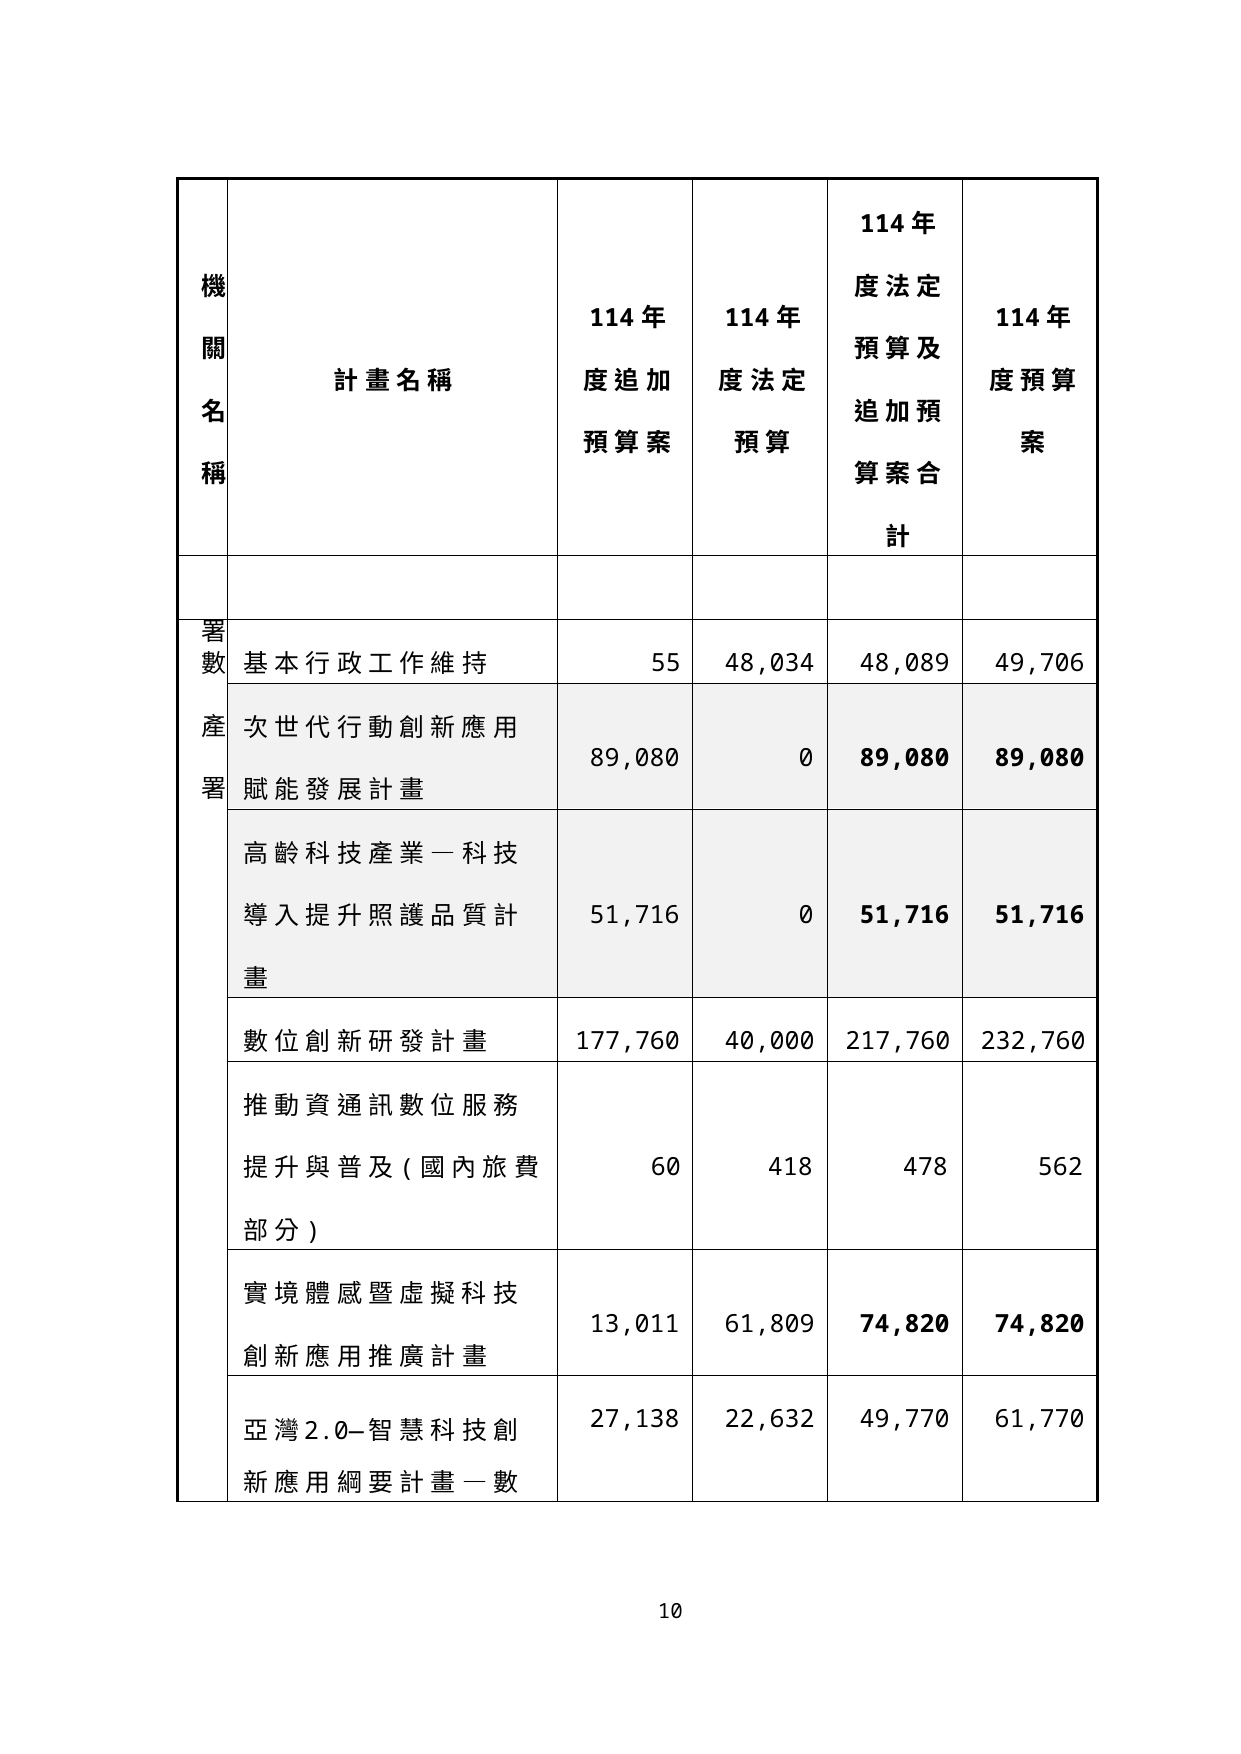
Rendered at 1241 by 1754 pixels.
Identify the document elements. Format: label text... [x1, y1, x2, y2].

table_cell 實境體感暨虛擬科技創新應用推廣計畫 [228, 1250, 557, 1375]
table_cell 61,809 [693, 1250, 827, 1375]
table_header 114年度預算案 [963, 180, 1096, 555]
table_cell 27,138 [558, 1376, 692, 1501]
table_header 計畫名稱 [228, 180, 557, 555]
table_header 114年度追加預算案 [558, 180, 692, 555]
table_cell 74,820 [828, 1250, 962, 1375]
table_cell 177,760 [558, 998, 692, 1061]
table_header 機關名稱 [179, 180, 227, 555]
table_header 114年度法定預算及追加預算案合計 [828, 180, 962, 555]
table_cell 次世代行動創新應用賦能發展計畫 [228, 684, 557, 808]
table_cell 高齡科技產業—科技導入提升照護品質計畫 [228, 810, 557, 997]
table_cell [963, 556, 1096, 619]
table_header 114年度法定預算 [693, 180, 827, 555]
table_cell 推動資通訊數位服務提升與普及(國內旅費部分) [228, 1062, 557, 1249]
table_cell 60 [558, 1062, 692, 1249]
table_cell 0 [693, 810, 827, 997]
table_cell 51,716 [558, 810, 692, 997]
table_cell 89,080 [828, 684, 962, 808]
table_cell 232,760 [963, 998, 1096, 1061]
table_cell 49,706 [963, 620, 1096, 682]
table_cell 562 [963, 1062, 1096, 1249]
table_cell 217,760 [828, 998, 962, 1061]
table_cell 478 [828, 1062, 962, 1249]
table_cell 數產署 [179, 620, 227, 1501]
table_cell 基本行政工作維持 [228, 620, 557, 682]
table_cell 資安署 [179, 556, 227, 619]
table_cell 74,820 [963, 1250, 1096, 1375]
table_cell 數位創新研發計畫 [228, 998, 557, 1061]
table_cell 51,716 [828, 810, 962, 997]
table_cell 55 [558, 620, 692, 682]
table_cell 13,011 [558, 1250, 692, 1375]
table_cell 亞灣2.0—智慧科技創新應用綱要計畫—數 [228, 1376, 557, 1501]
table_cell 49,770 [828, 1376, 962, 1501]
table_cell [228, 556, 557, 619]
table_cell [558, 556, 692, 619]
table_cell 89,080 [963, 684, 1096, 808]
table_cell 61,770 [963, 1376, 1096, 1501]
table_cell 48,034 [693, 620, 827, 682]
table_cell 0 [693, 684, 827, 808]
table_cell [828, 556, 962, 619]
table_cell [693, 556, 827, 619]
table_cell 51,716 [963, 810, 1096, 997]
table_cell 48,089 [828, 620, 962, 682]
table_cell 418 [693, 1062, 827, 1249]
table_cell 22,632 [693, 1376, 827, 1501]
table_cell 40,000 [693, 998, 827, 1061]
table_cell 89,080 [558, 684, 692, 808]
